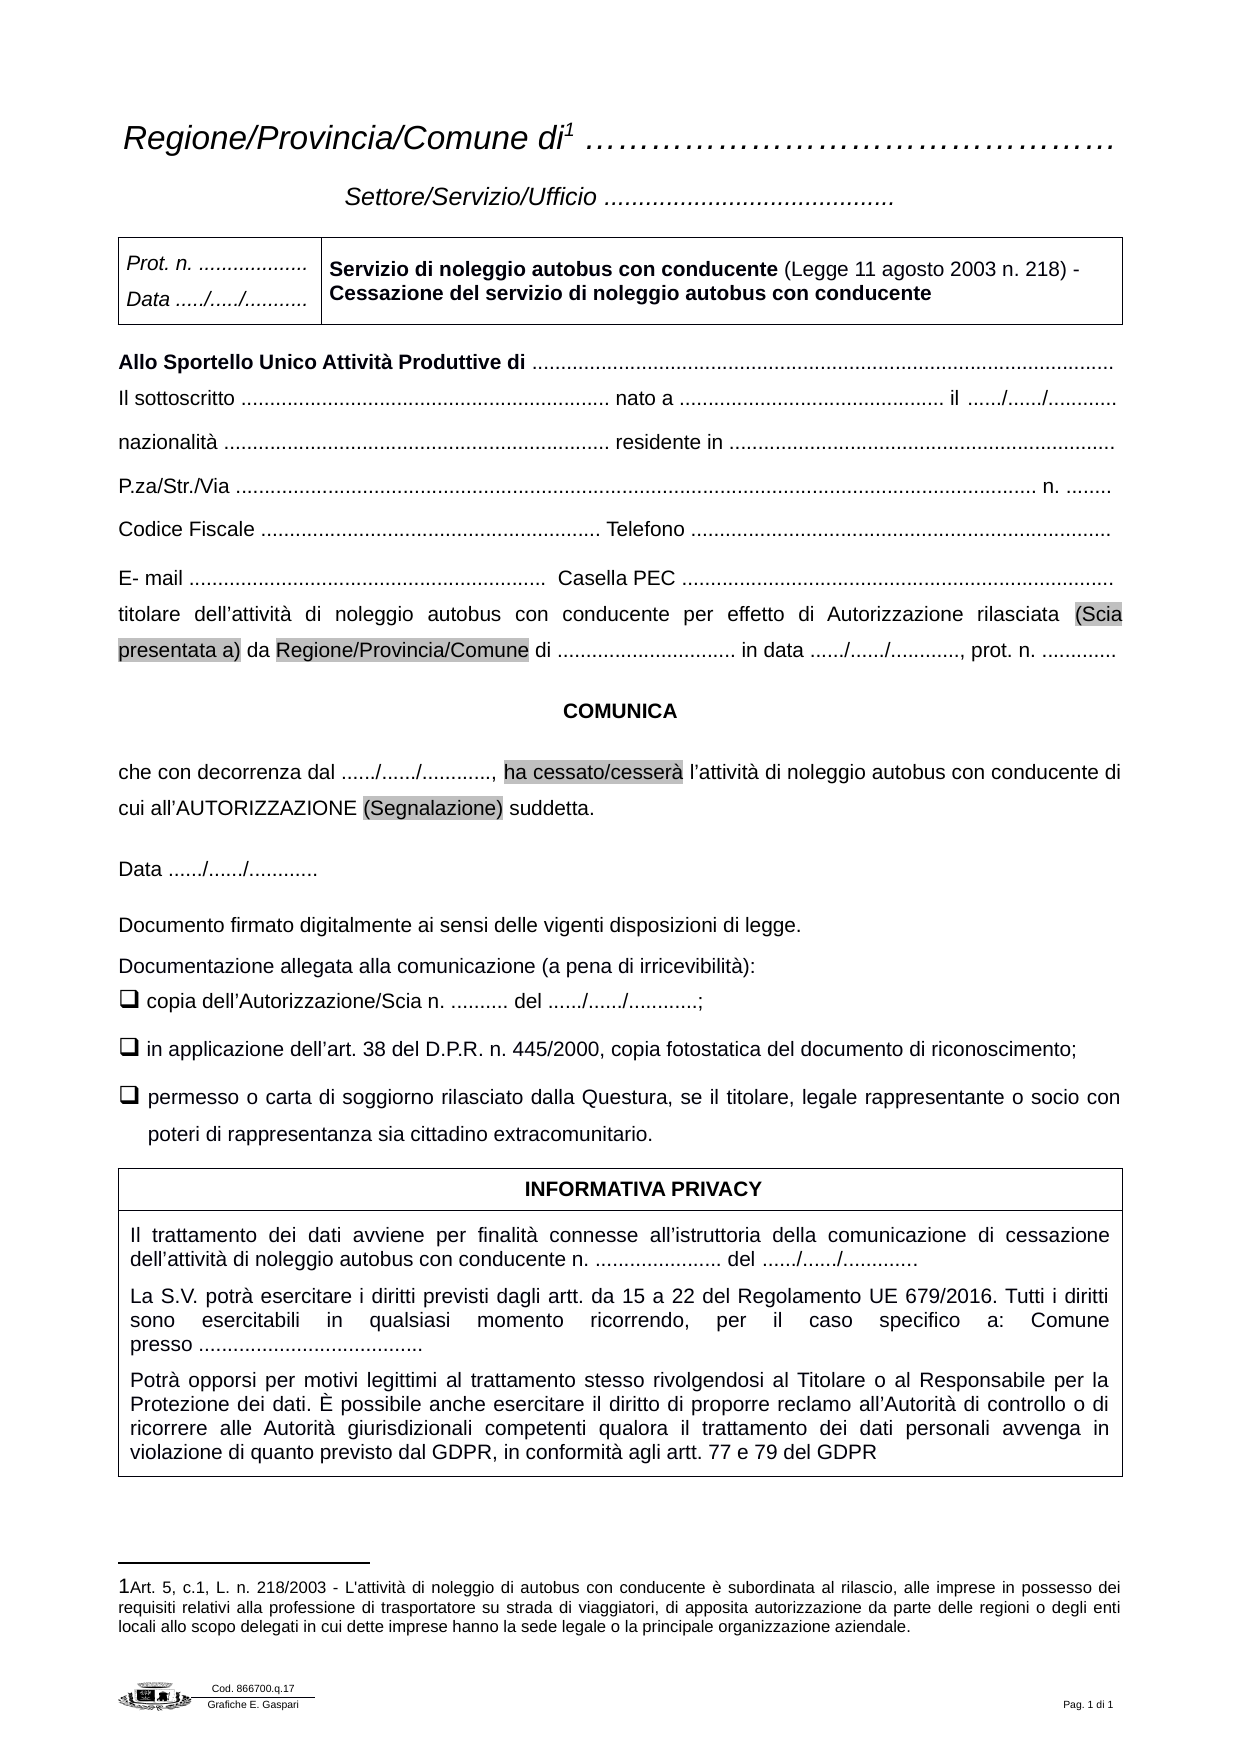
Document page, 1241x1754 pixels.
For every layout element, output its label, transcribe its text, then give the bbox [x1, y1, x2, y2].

text COMUNICA [118, 699, 1122, 723]
text Art. 5, c.1, L. n. 218/2003 - L'attività di noleggio di autobus con conducente è subordinata al rilascio, alle imprese in possesso dei requisiti relativi alla professione di trasportatore su strada di viaggiatori, di apposita autorizzazione da parte delle regioni o degli enti locali allo scopo delegati in cui dette imprese hanno la sede legale o la principale organizzazione aziendale. [118, 1573, 1122, 1636]
text Allo Sportello Unico Attività Produttive di ..................................................................................................... [118, 350, 1122, 374]
text E- mail .............................................................. Casella PEC ........................................................................... [118, 566, 1122, 589]
table_header INFORMATIVA PRIVACY [119, 1169, 1122, 1209]
text Codice Fiscale ........................................................... Telefono ......................................................................... [118, 517, 1122, 541]
text nazionalità ................................................................... residente in ................................................................... [118, 430, 1122, 454]
text Documentazione allegata alla comunicazione (a pena di irricevibilità): [118, 954, 1122, 978]
text Regione/Provincia/Comune di ………………………………………… [118, 118, 1122, 157]
subtitle  in applicazione dell’art. 38 del D.P.R. n. 445/2000, copia fotostatica del documento di riconoscimento; [118, 1037, 1122, 1062]
subtitle  copia dell’Autorizzazione/Scia n. .......... del ....../....../............; [118, 989, 1122, 1014]
table_header Servizio di noleggio autobus con conducente (Legge 11 agosto 2003 n. 218) - Cessazione del servizio di noleggio autobus con conducente [322, 238, 1122, 324]
text Settore/Servizio/Ufficio .......................................... [118, 182, 1122, 210]
text Data ....../....../............ [118, 857, 1122, 881]
text Il sottoscritto ................................................................ nato a .............................................. il ....../....../............ [118, 386, 1122, 410]
table_header Prot. n. ................... Data ...../...../........... [119, 238, 321, 324]
text che con decorrenza dal ....../....../............, ha cessato/cesserà l’attività di noleggio autobus con conducente di cui all’AUTORIZZAZIONE (Segnalazione) suddetta. [118, 760, 1122, 820]
text P.za/Str./Via ........................................................................................................................................... n. ........ [118, 473, 1122, 497]
subtitle  permesso o carta di soggiorno rilasciato dalla Questura, se il titolare, legale rappresentante o socio con poteri di rappresentanza sia cittadino extracomunitario. [118, 1084, 1122, 1146]
table_cell Il trattamento dei dati avviene per finalità connesse all’istruttoria della comunicazione di cessazione dell’attività di noleggio autobus con conducente n. ...................... del ....../....../............. La S.V. potrà esercitare i diritti previsti dagli artt. da 15 a 22 del Regolamento UE 679/2016. Tutti i diritti sono esercitabili in qualsiasi momento ricorrendo, per il caso specifico a: Comune presso ....................................... Potrà opporsi per motivi legittimi al trattamento stesso rivolgendosi al Titolare o al Responsabile per la Protezione dei dati. È possibile anche esercitare il diritto di proporre reclamo all’Autorità di controllo o di ricorrere alle Autorità giurisdizionali competenti qualora il trattamento dei dati personali avvenga in violazione di quanto previsto dal GDPR, in conformità agli artt. 77 e 79 del GDPR [119, 1211, 1122, 1476]
text titolare dell’attività di noleggio autobus con conducente per effetto di Autorizzazione rilasciata (Scia presentata a) da Regione/Provincia/Comune di ............................... in data ....../....../............, prot. n. ............. [118, 602, 1122, 662]
text Documento firmato digitalmente ai sensi delle vigenti disposizioni di legge. [118, 913, 1122, 937]
